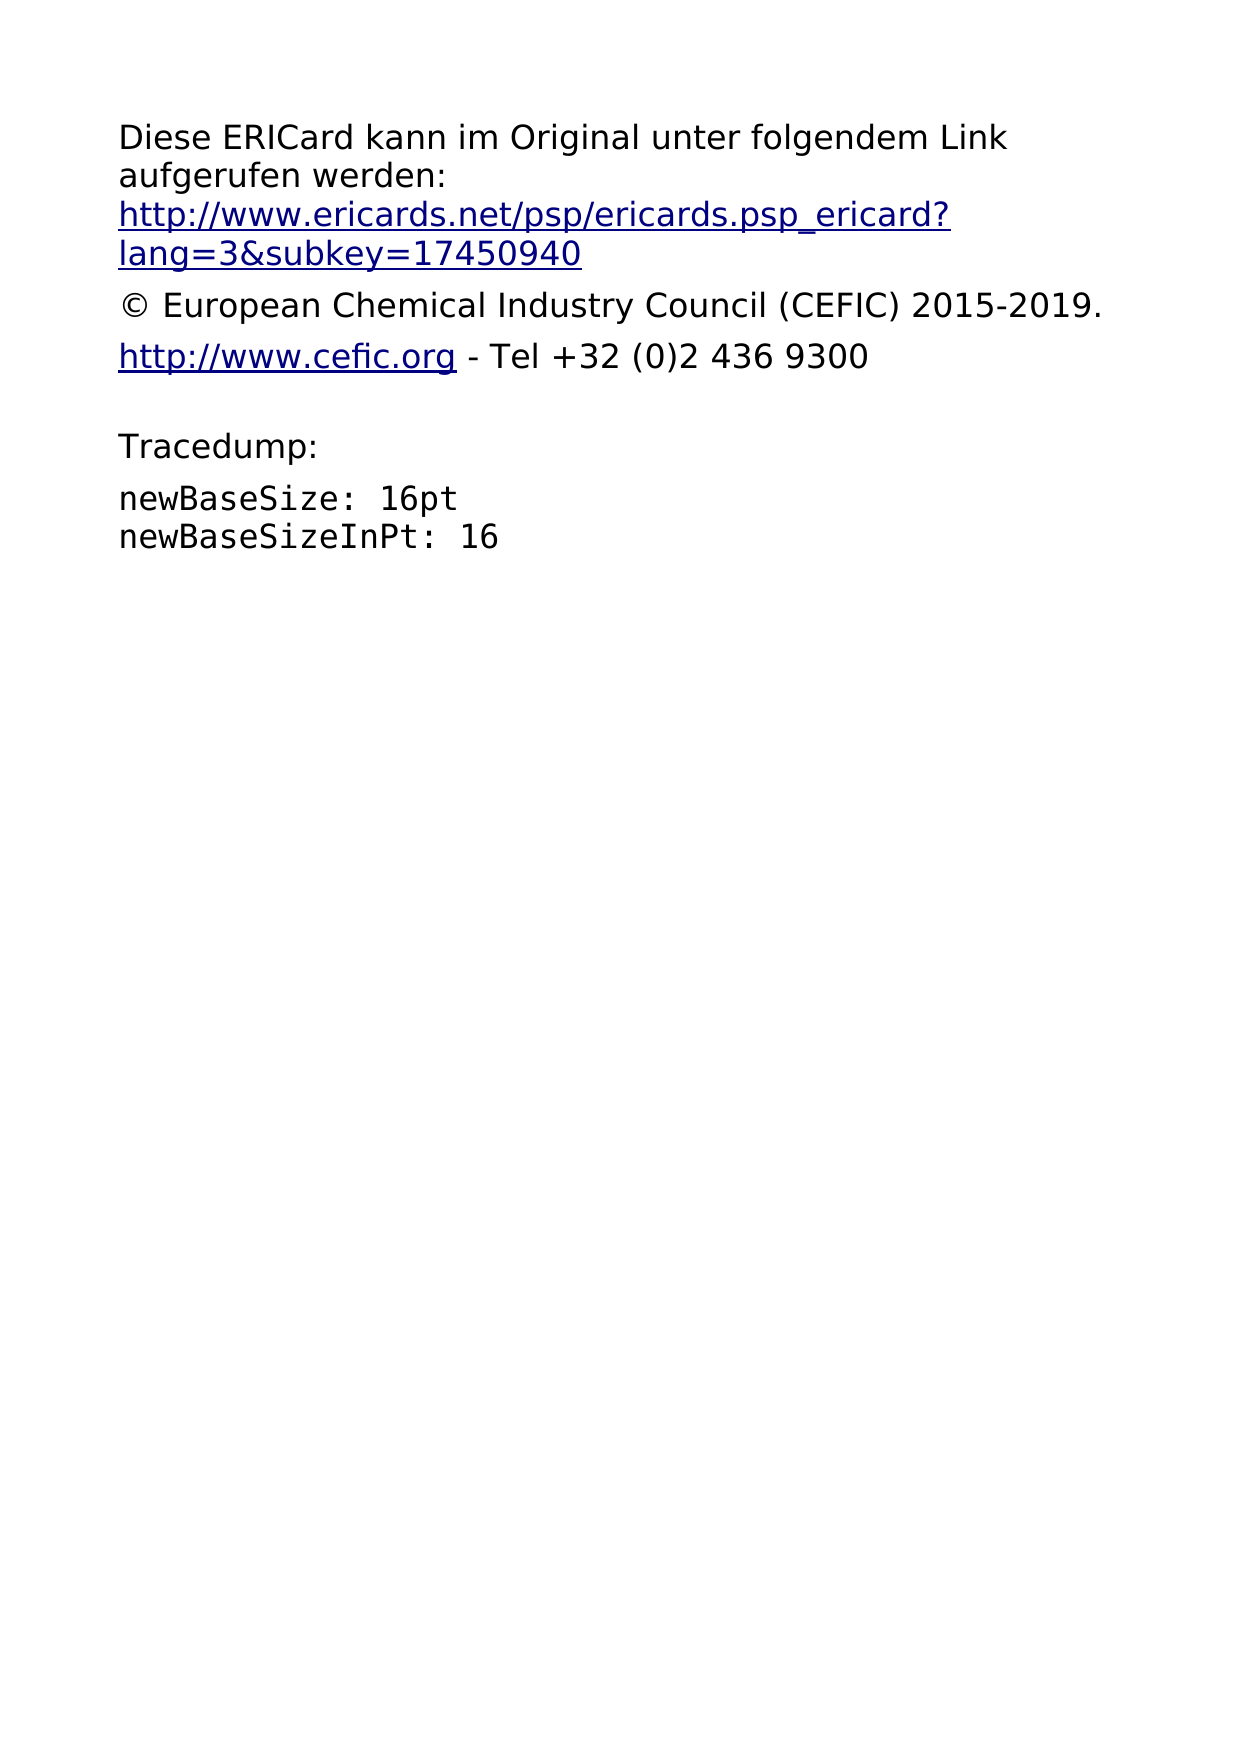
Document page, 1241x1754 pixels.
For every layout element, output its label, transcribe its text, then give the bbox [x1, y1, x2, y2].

text © European Chemical Industry Council (CEFIC) 2015-2019. [118, 286, 1122, 325]
text http://www.cefic.org - Tel +32 (0)2 436 9300 [118, 337, 1122, 376]
text Tracedump: [118, 389, 1122, 466]
text newBaseSize: 16pt newBaseSizeInPt: 16 [118, 479, 1122, 557]
text Diese ERICard kann im Original unter folgendem Link aufgerufen werden: http://www.ericards.net/psp/ericards.psp_ericard?lang=3&subkey=17450940 [118, 118, 1122, 273]
